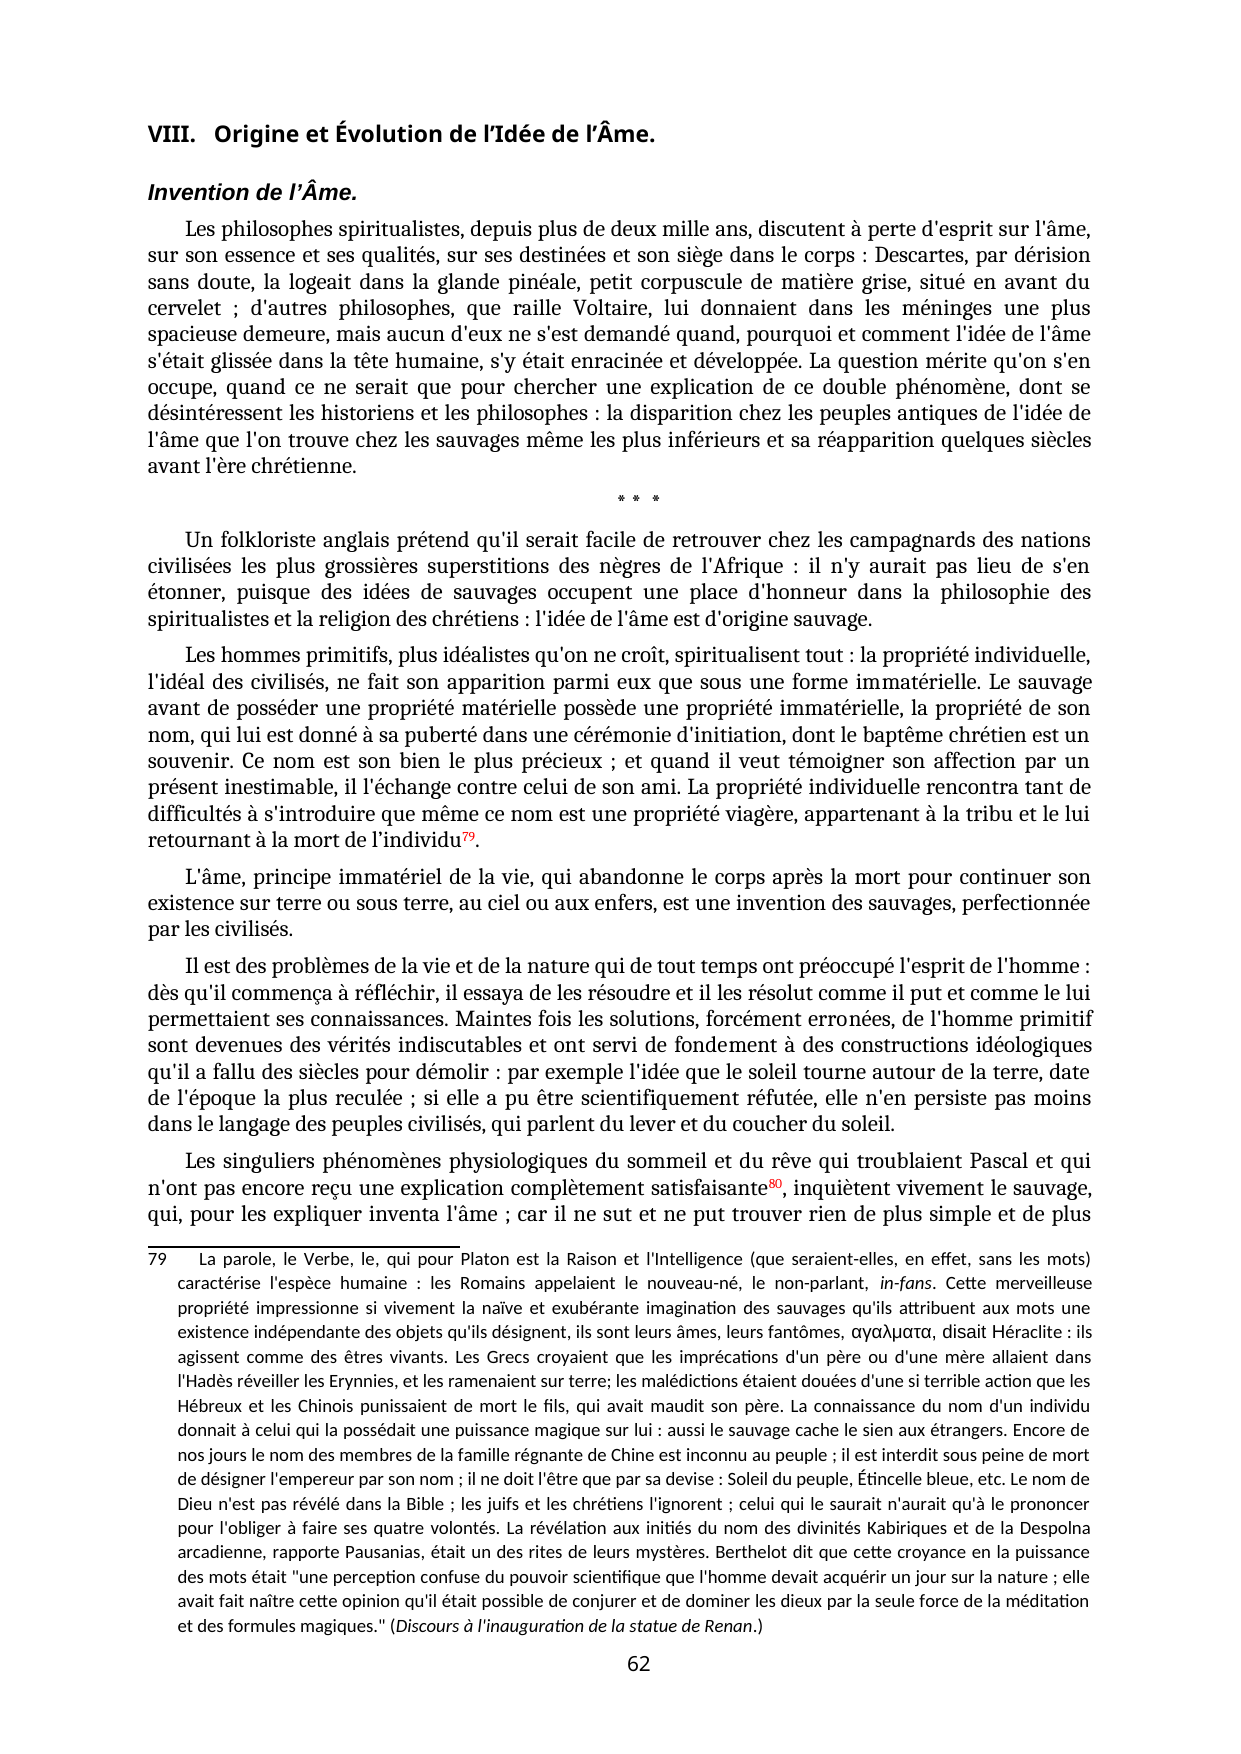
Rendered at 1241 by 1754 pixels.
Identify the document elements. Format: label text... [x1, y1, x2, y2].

text Un folkloriste anglais prétend qu'il serait facile de retrouver chez les campagnards des nations civilisées les plus grossières superstitions des nègres de l'Afrique : il n'y aurait pas lieu de s'en étonner, puisque des idées de sauvages occupent une place d'honneur dans la philosophie des spiritualistes et la religion des chrétiens : l'idée de l'âme est d'origine sauvage. [148, 526, 1093, 632]
subtitle Invention de l’Âme. [148, 179, 1093, 205]
text Il est des problèmes de la vie et de la nature qui de tout temps ont préoccupé l'esprit de l'homme : dès qu'il commença à réfléchir, il essaya de les résoudre et il les résolut comme il put et comme le lui permettaient ses connaissances. Maintes fois les solutions, forcément erro­nées, de l'homme primitif sont devenues des vérités indiscutables et ont servi de fonde­ment à des constructions idéologiques qu'il a fallu des siècles pour démolir : par exemple l'idée que le soleil tourne autour de la terre, date de l'époque la plus reculée ; si elle a pu être scientifiquement réfutée, elle n'en persiste pas moins dans le langage des peuples civilisés, qui parlent du lever et du coucher du soleil. [148, 953, 1093, 1137]
text L'âme, principe immatériel de la vie, qui abandonne le corps après la mort pour continuer son existence sur terre ou sous terre, au ciel ou aux enfers, est une invention des sauvages, perfectionnée par les civilisés. [148, 863, 1093, 943]
text * * * [148, 490, 1093, 516]
subtitle VIII. Origine et Évolution de l’Idée de l’Âme. [148, 118, 1093, 149]
text Les singuliers phénomènes physiologiques du sommeil et du rêve qui troublaient Pascal et qui n'ont pas encore reçu une explication complètement satisfaisante, inquiètent vivement le sauvage, qui, pour les expliquer inventa l'âme ; car il ne sut et ne put trouver rien de plus simple et de plus [148, 1148, 1093, 1227]
text Les hommes primitifs, plus idéalistes qu'on ne croît, spiritualisent tout : la propriété individuelle, l'idéal des civilisés, ne fait son apparition parmi eux que sous une forme im­matérielle. Le sauvage avant de posséder une propriété matérielle possède une propriété immatérielle, la propriété de son nom, qui lui est donné à sa puberté dans une cérémonie d'initiation, dont le baptême chrétien est un souvenir. Ce nom est son bien le plus précieux ; et quand il veut témoigner son affection par un présent inestimable, il l'échange contre celui de son ami. La propriété individuelle rencontra tant de difficultés à s'introduire que même ce nom est une propriété viagère, appartenant à la tribu et le lui retournant à la mort de l’individu. [148, 642, 1093, 853]
text Les philosophes spiritualistes, depuis plus de deux mille ans, discutent à perte d'esprit sur l'âme, sur son essence et ses qualités, sur ses destinées et son siège dans le corps : Descartes, par dérision sans doute, la logeait dans la glande pinéale, petit corpuscule de matière grise, situé en avant du cervelet ; d'autres philosophes, que raille Voltaire, lui donnaient dans les méninges une plus spacieuse demeure, mais aucun d'eux ne s'est demandé quand, pourquoi et comment l'idée de l'âme s'était glissée dans la tête humaine, s'y était enracinée et développée. La question mérite qu'on s'en occupe, quand ce ne serait que pour chercher une explication de ce double phénomène, dont se désintéressent les historiens et les philosophes : la disparition chez les peuples antiques de l'idée de l'âme que l'on trouve chez les sauvages même les plus inférieurs et sa réapparition quelques siècles avant l'ère chrétienne. [148, 216, 1093, 479]
text La parole, le Verbe, le, qui pour Platon est la Raison et l'Intelligence (que seraient-elles, en effet, sans les mots) caractérise l'espèce humaine : les Romains appelaient le nouveau-né, le non-parlant, in-fans. Cette merveilleuse propriété impressionne si vivement la naïve et exubérante imagination des sauvages qu'ils attribuent aux mots une existence indépendante des objets qu'ils désignent, ils sont leurs âmes, leurs fantômes, αγαλματα, disait Héraclite : ils agissent comme des êtres vivants. Les Grecs croyaient que les imprécations d'un père ou d'une mère allaient dans l'Hadès réveiller les Erynnies, et les ramenaient sur terre; les malédictions étaient douées d'une si terrible action que les Hébreux et les Chinois punissaient de mort le fils, qui avait maudit son père. La connaissance du nom d'un individu donnait à celui qui la possédait une puissance magique sur lui : aussi le sauvage cache le sien aux étrangers. Encore de nos jours le nom des mem­bres de la famille régnante de Chine est inconnu au peuple ; il est interdit sous peine de mort de désigner l'empereur par son nom ; il ne doit l'être que par sa devise : Soleil du peuple, Étincelle bleue, etc. Le nom de Dieu n'est pas révélé dans la Bible ; les juifs et les chrétiens l'ignorent ; celui qui le saurait n'aurait qu'à le prononcer pour l'obliger à faire ses quatre volontés. La révélation aux initiés du nom des divinités Kabiriques et de la Despolna arcadienne, rapporte Pausanias, était un des rites de leurs mystères. Berthelot dit que cette croyance en la puissance des mots était "une perception confuse du pouvoir scientifique que l'homme devait acquérir un jour sur la nature ; elle avait fait naître cette opinion qu'il était possible de conjurer et de dominer les dieux par la seule force de la méditation et des formules magiques." (Discours à l'inauguration de la statue de Renan.) [148, 1247, 1093, 1637]
